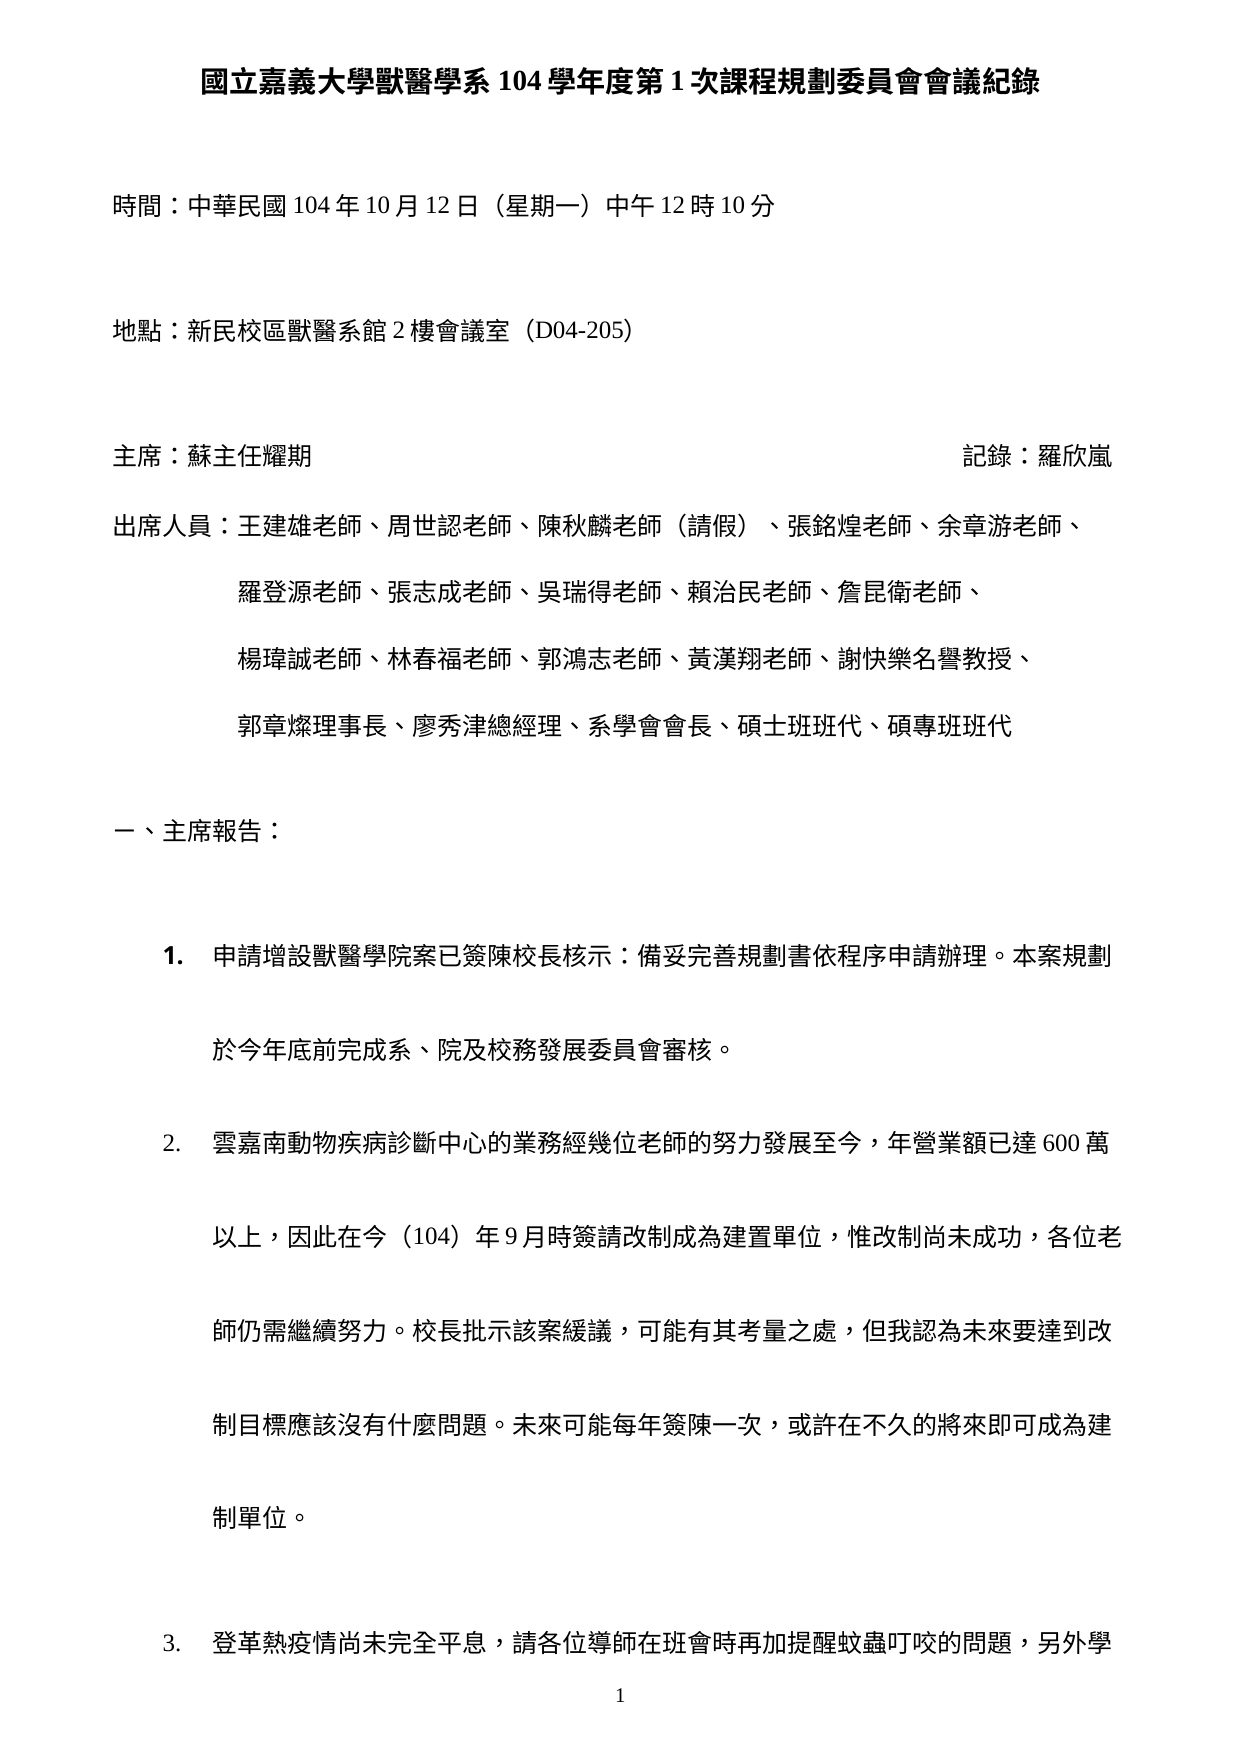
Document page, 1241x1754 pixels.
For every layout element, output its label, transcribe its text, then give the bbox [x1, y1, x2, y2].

text 主席：蘇主任耀期 記錄：羅欣嵐 [112, 413, 1128, 475]
text 時間：中華民國104年10月12日（星期一）中午12時10分 [112, 163, 1128, 225]
text 出席人員：王建雄老師、周世認老師、陳秋麟老師（請假）、張銘煌老師、余章游老師、 [112, 506, 1128, 542]
list 登革熱疫情尚未完全平息，請各位導師在班會時再加提醒蚊蟲叮咬的問題，另外學 [162, 1600, 1128, 1663]
text 國立嘉義大學獸醫學系104學年度第1次課程規劃委員會會議紀錄 [112, 38, 1128, 100]
text 羅登源老師、張志成老師、吳瑞得老師、賴治民老師、詹昆衛老師、 [125, 573, 1128, 609]
list 雲嘉南動物疾病診斷中心的業務經幾位老師的努力發展至今，年營業額已達600萬以上，因此在今（104）年9月時簽請改制成為建置單位，惟改制尚未成功，各位老師仍需繼續努力。校長批示該案緩議，可能有其考量之處，但我認為未來要達到改制目標應該沒有什麼問題。未來可能每年簽陳一次，或許在不久的將來即可成為建制單位。 [162, 1100, 1128, 1538]
text ㄧ、主席報告： [112, 788, 1128, 850]
text 郭章燦理事長、廖秀津總經理、系學會會長、碩士班班代、碩專班班代 [125, 707, 1128, 743]
text 楊瑋誠老師、林春福老師、郭鴻志老師、黃漢翔老師、謝快樂名譽教授、 [125, 640, 1128, 676]
text 地點：新民校區獸醫系館2樓會議室（D04-205） [112, 288, 1128, 350]
list 申請增設獸醫學院案已簽陳校長核示：備妥完善規劃書依程序申請辦理。本案規劃於今年底前完成系、院及校務發展委員會審核。 [162, 913, 1128, 1069]
